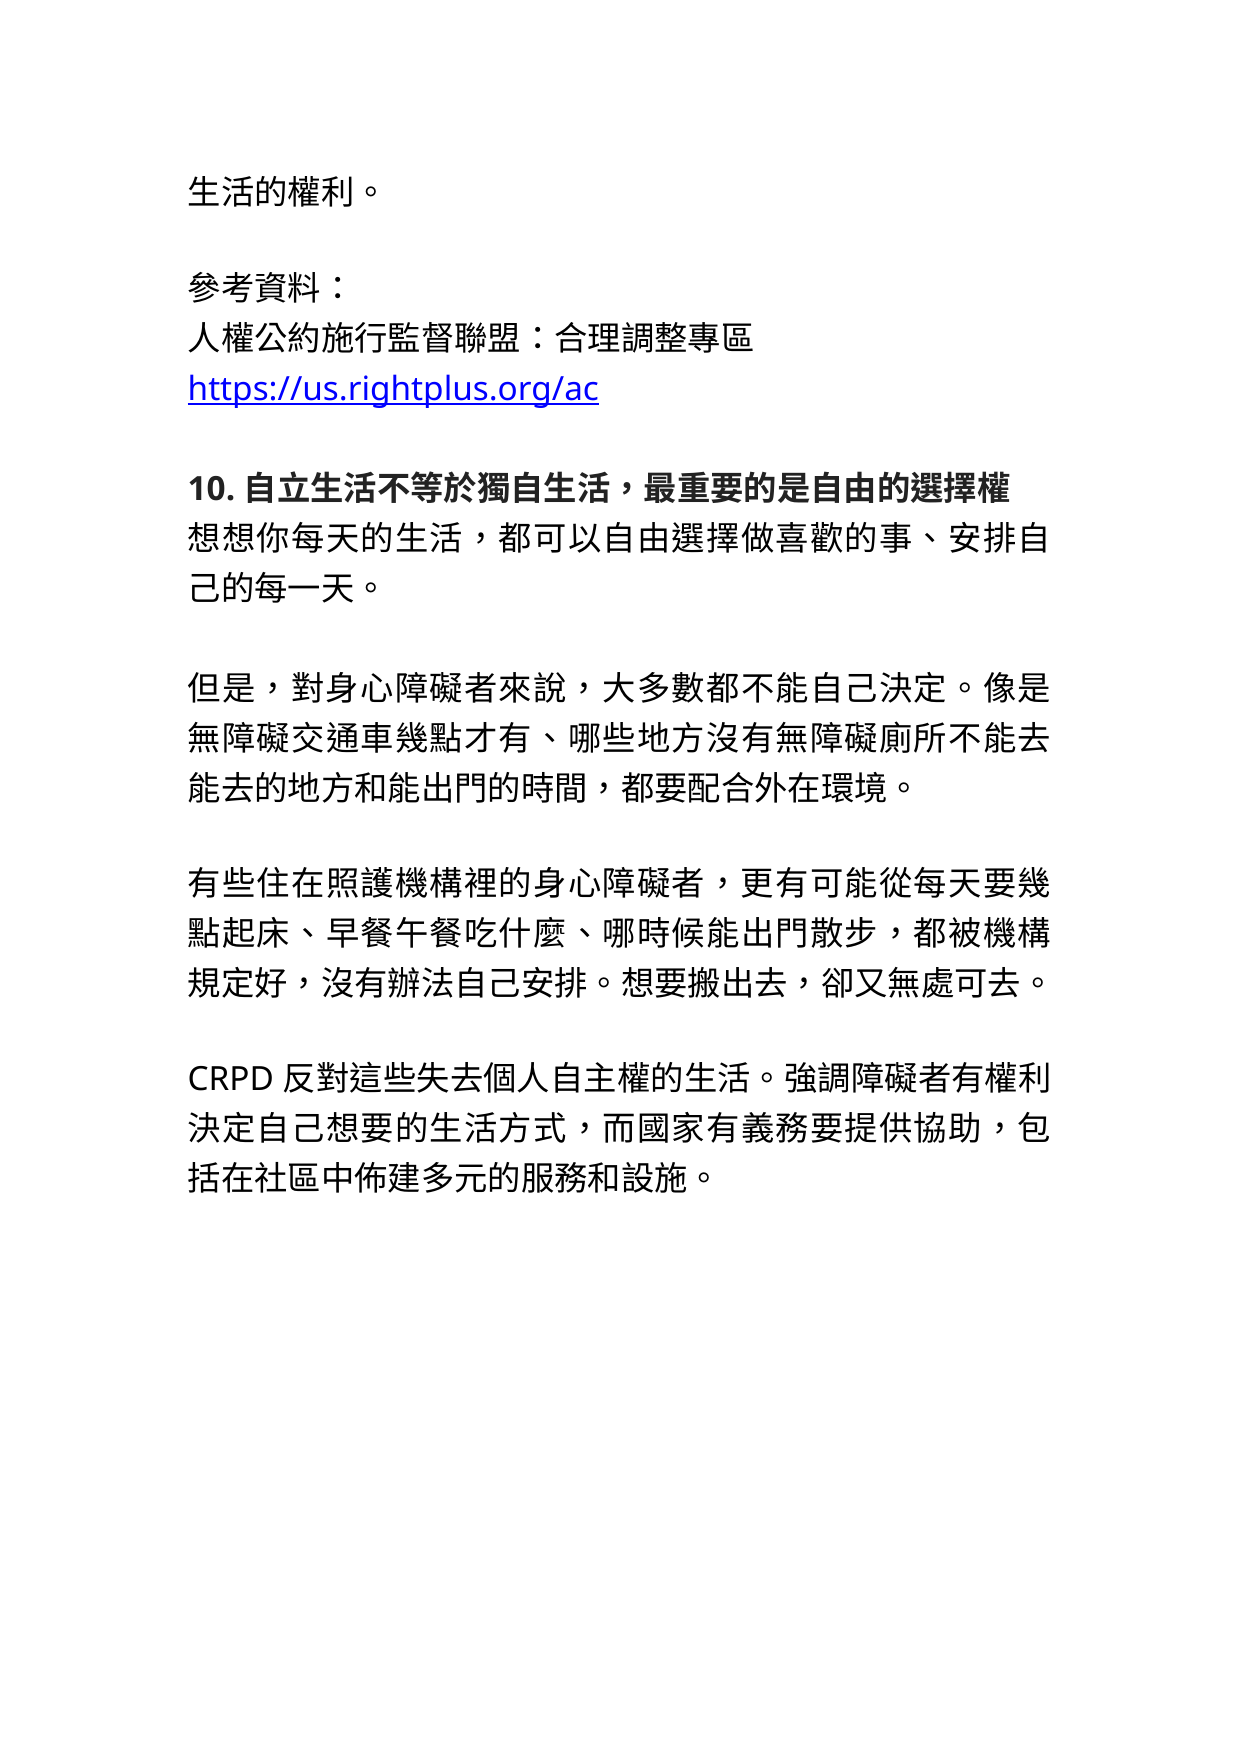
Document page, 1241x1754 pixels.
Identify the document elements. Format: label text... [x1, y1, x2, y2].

text 想想你每天的生活，都可以自由選擇做喜歡的事、安排自己的每一天。 但是，對身心障礙者來說，大多數都不能自己決定。像是無障礙交通車幾點才有、哪些地方沒有無障礙廁所不能去，能去的地方和能出門的時間，都要配合外在環境。 有些住在照護機構裡的身心障礙者，更有可能從每天要幾點起床、早餐午餐吃什麼、哪時候能出門散步，都被機構規定好，沒有辦法自己安排。想要搬出去，卻又無處可去。 CRPD 反對這些失去個人自主權的生活。強調障礙者有權利決定自己想要的生活方式，而國家有義務要提供協助，包括在社區中佈建多元的服務和設施。 [187, 510, 1053, 1342]
text 10. 自立生活不等於獨自生活，最重要的是自由的選擇權 [187, 460, 1053, 510]
text 生活的權利。 參考資料： 人權公約施行監督聯盟：合理調整專區 https://us.rightplus.org/ac [187, 164, 1053, 410]
